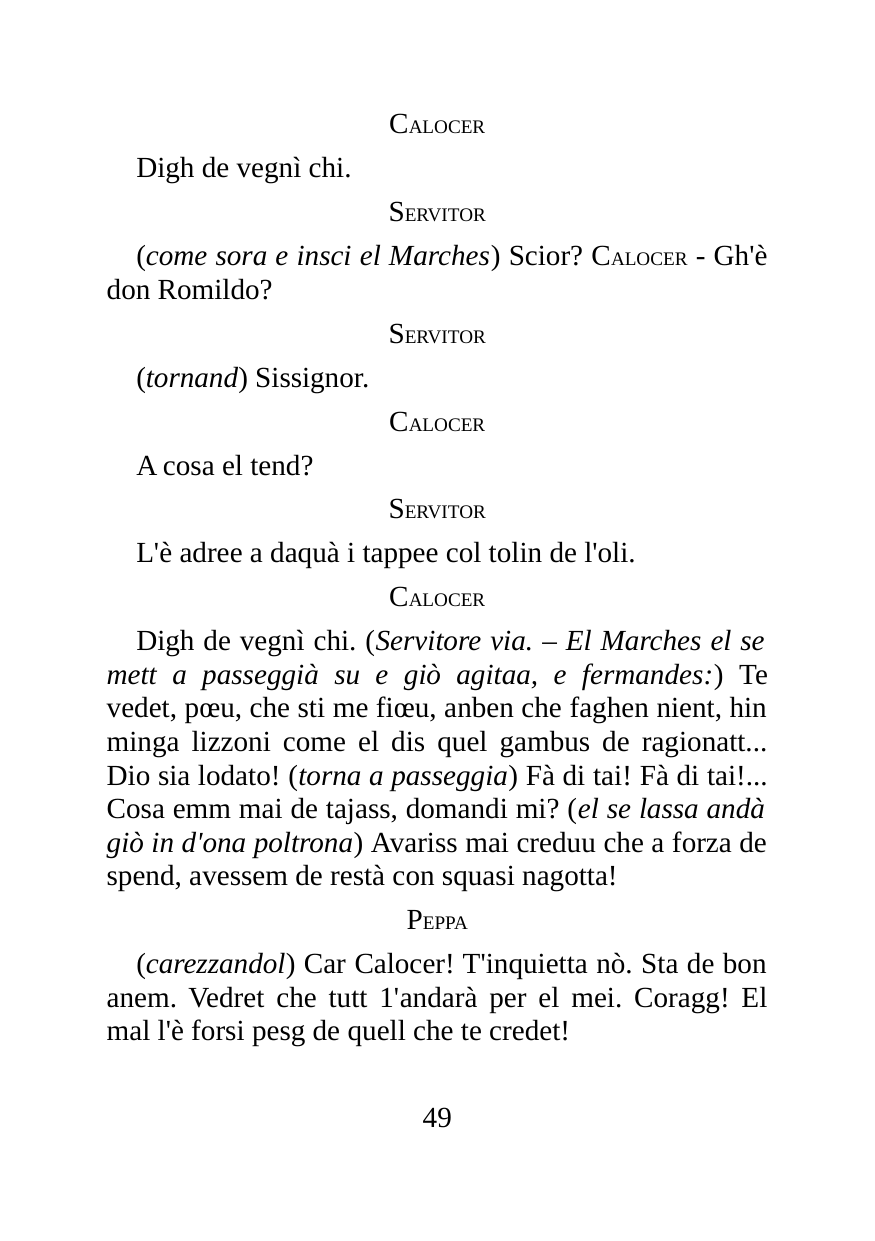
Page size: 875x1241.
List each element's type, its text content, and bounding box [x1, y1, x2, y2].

text A cosa el tend? [106, 448, 768, 481]
text (tornand) Sissignor. [106, 360, 768, 393]
text Digh de vegnì chi. (Servitore via. ‒ El Marches el se mett a passeggià su e giò agitaa, e fermandes:) Te vedet, pœu, che sti me fiœu, anben che faghen nient, hin minga lizzoni come el dis quel gambus de ragionatt... Dio sia lodato! (torna a passeggia) Fà di tai! Fà di tai!... Cosa emm mai de tajass, domandi mi? (el se lassa andà giò in d'ona poltrona) Avariss mai creduu che a forza de spend, avessem de restà con squasi nagotta! [106, 623, 768, 892]
text Calocer [106, 579, 768, 613]
text Servitor [106, 316, 768, 349]
text Peppa [106, 902, 768, 936]
text (carezzandol) Car Calocer! T'inquietta nò. Sta de bon anem. Vedret che tutt 1'andarà per el mei. Coragg! El mal l'è forsi pesg de quell che te credet! [106, 946, 768, 1047]
text (come sora e insci el Marches) Scior? Calocer - Gh'è don Romildo? [106, 238, 768, 305]
text Calocer [106, 106, 768, 140]
text Servitor [106, 492, 768, 525]
text Servitor [106, 194, 768, 228]
text Digh de vegnì chi. [106, 150, 768, 184]
text Calocer [106, 404, 768, 437]
text L'è adree a daquà i tappee col tolin de l'oli. [106, 536, 768, 569]
